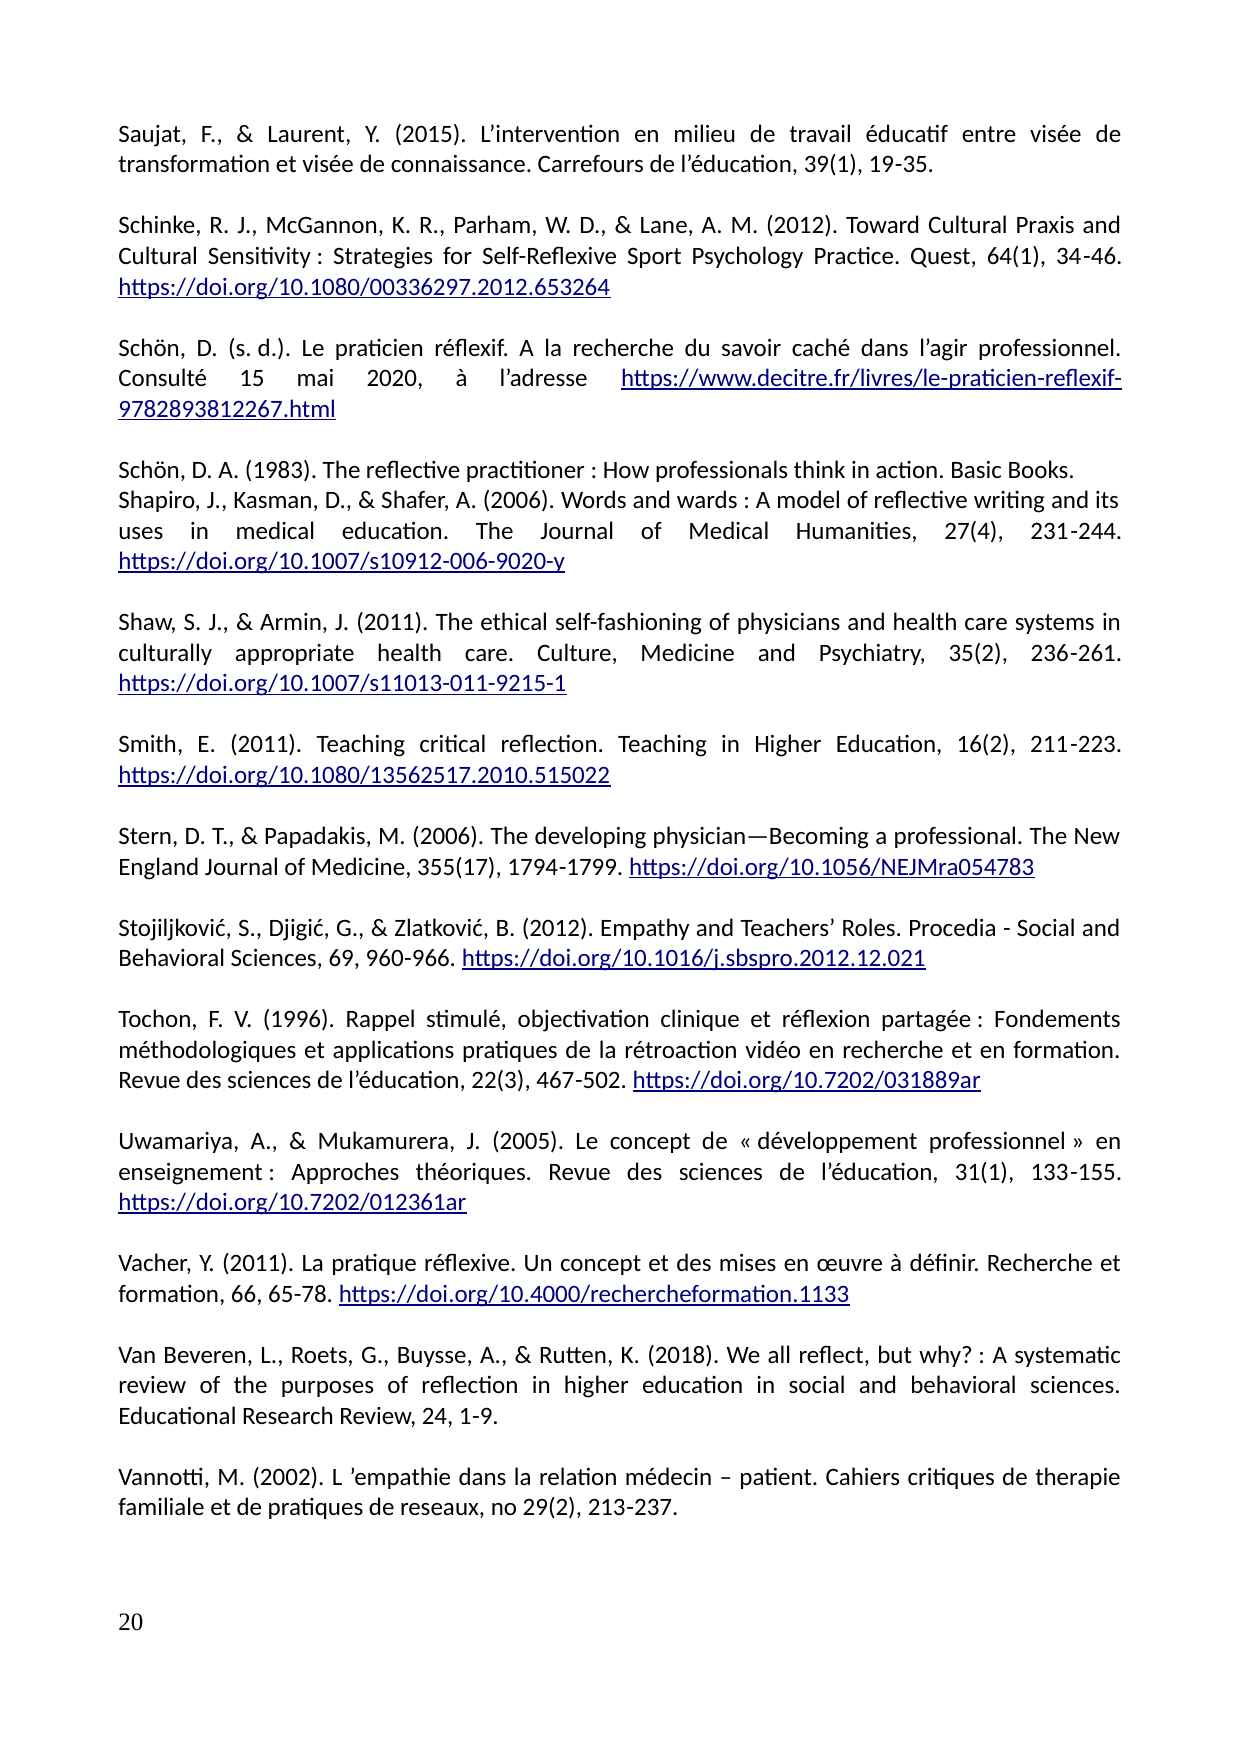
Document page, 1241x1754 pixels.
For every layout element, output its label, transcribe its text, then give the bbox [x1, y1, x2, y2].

text Shaw, S. J., & Armin, J. (2011). The ethical self-fashioning of physicians and health care systems in culturally appropriate health care. Culture, Medicine and Psychiatry, 35(2), 236‑261. https://doi.org/10.1007/s11013-011-9215-1 [118, 606, 1122, 698]
text Schön, D. A. (1983). The reflective practitioner : How professionals think in action. Basic Books. [118, 454, 1122, 484]
text Shapiro, J., Kasman, D., & Shafer, A. (2006). Words and wards : A model of reflective writing and its uses in medical education. The Journal of Medical Humanities, 27(4), 231‑244. https://doi.org/10.1007/s10912-006-9020-y [118, 484, 1122, 576]
text Saujat, F., & Laurent, Y. (2015). L’intervention en milieu de travail éducatif entre visée de transformation et visée de connaissance. Carrefours de l’éducation, 39(1), 19‑35. [118, 118, 1122, 179]
text Stojiljković, S., Djigić, G., & Zlatković, B. (2012). Empathy and Teachers’ Roles. Procedia - Social and Behavioral Sciences, 69, 960‑966. https://doi.org/10.1016/j.sbspro.2012.12.021 [118, 912, 1122, 973]
text Vacher, Y. (2011). La pratique réflexive. Un concept et des mises en œuvre à définir. Recherche et formation, 66, 65‑78. https://doi.org/10.4000/rechercheformation.1133 [118, 1247, 1122, 1308]
text Tochon, F. V. (1996). Rappel stimulé, objectivation clinique et réflexion partagée : Fondements méthodologiques et applications pratiques de la rétroaction vidéo en recherche et en formation. Revue des sciences de l’éducation, 22(3), 467‑502. https://doi.org/10.7202/031889ar [118, 1003, 1122, 1095]
text Schön, D. (s. d.). Le praticien réflexif. A la recherche du savoir caché dans l’agir professionnel. Consulté 15 mai 2020, à l’adresse https://www.decitre.fr/livres/le-praticien-reflexif-9782893812267.html [118, 332, 1122, 423]
text Stern, D. T., & Papadakis, M. (2006). The developing physician—Becoming a professional. The New England Journal of Medicine, 355(17), 1794‑1799. https://doi.org/10.1056/NEJMra054783 [118, 820, 1122, 881]
text Vannotti, M. (2002). L ’empathie dans la relation médecin – patient. Cahiers critiques de therapie familiale et de pratiques de reseaux, no 29(2), 213‑237. [118, 1461, 1122, 1522]
text Smith, E. (2011). Teaching critical reflection. Teaching in Higher Education, 16(2), 211‑223. https://doi.org/10.1080/13562517.2010.515022 [118, 728, 1122, 789]
text Van Beveren, L., Roets, G., Buysse, A., & Rutten, K. (2018). We all reflect, but why? : A systematic review of the purposes of reflection in higher education in social and behavioral sciences. Educational Research Review, 24, 1‑9. [118, 1339, 1122, 1431]
text Schinke, R. J., McGannon, K. R., Parham, W. D., & Lane, A. M. (2012). Toward Cultural Praxis and Cultural Sensitivity : Strategies for Self-Reflexive Sport Psychology Practice. Quest, 64(1), 34‑46. https://doi.org/10.1080/00336297.2012.653264 [118, 210, 1122, 301]
text Uwamariya, A., & Mukamurera, J. (2005). Le concept de « développement professionnel » en enseignement : Approches théoriques. Revue des sciences de l’éducation, 31(1), 133‑155. https://doi.org/10.7202/012361ar [118, 1125, 1122, 1217]
